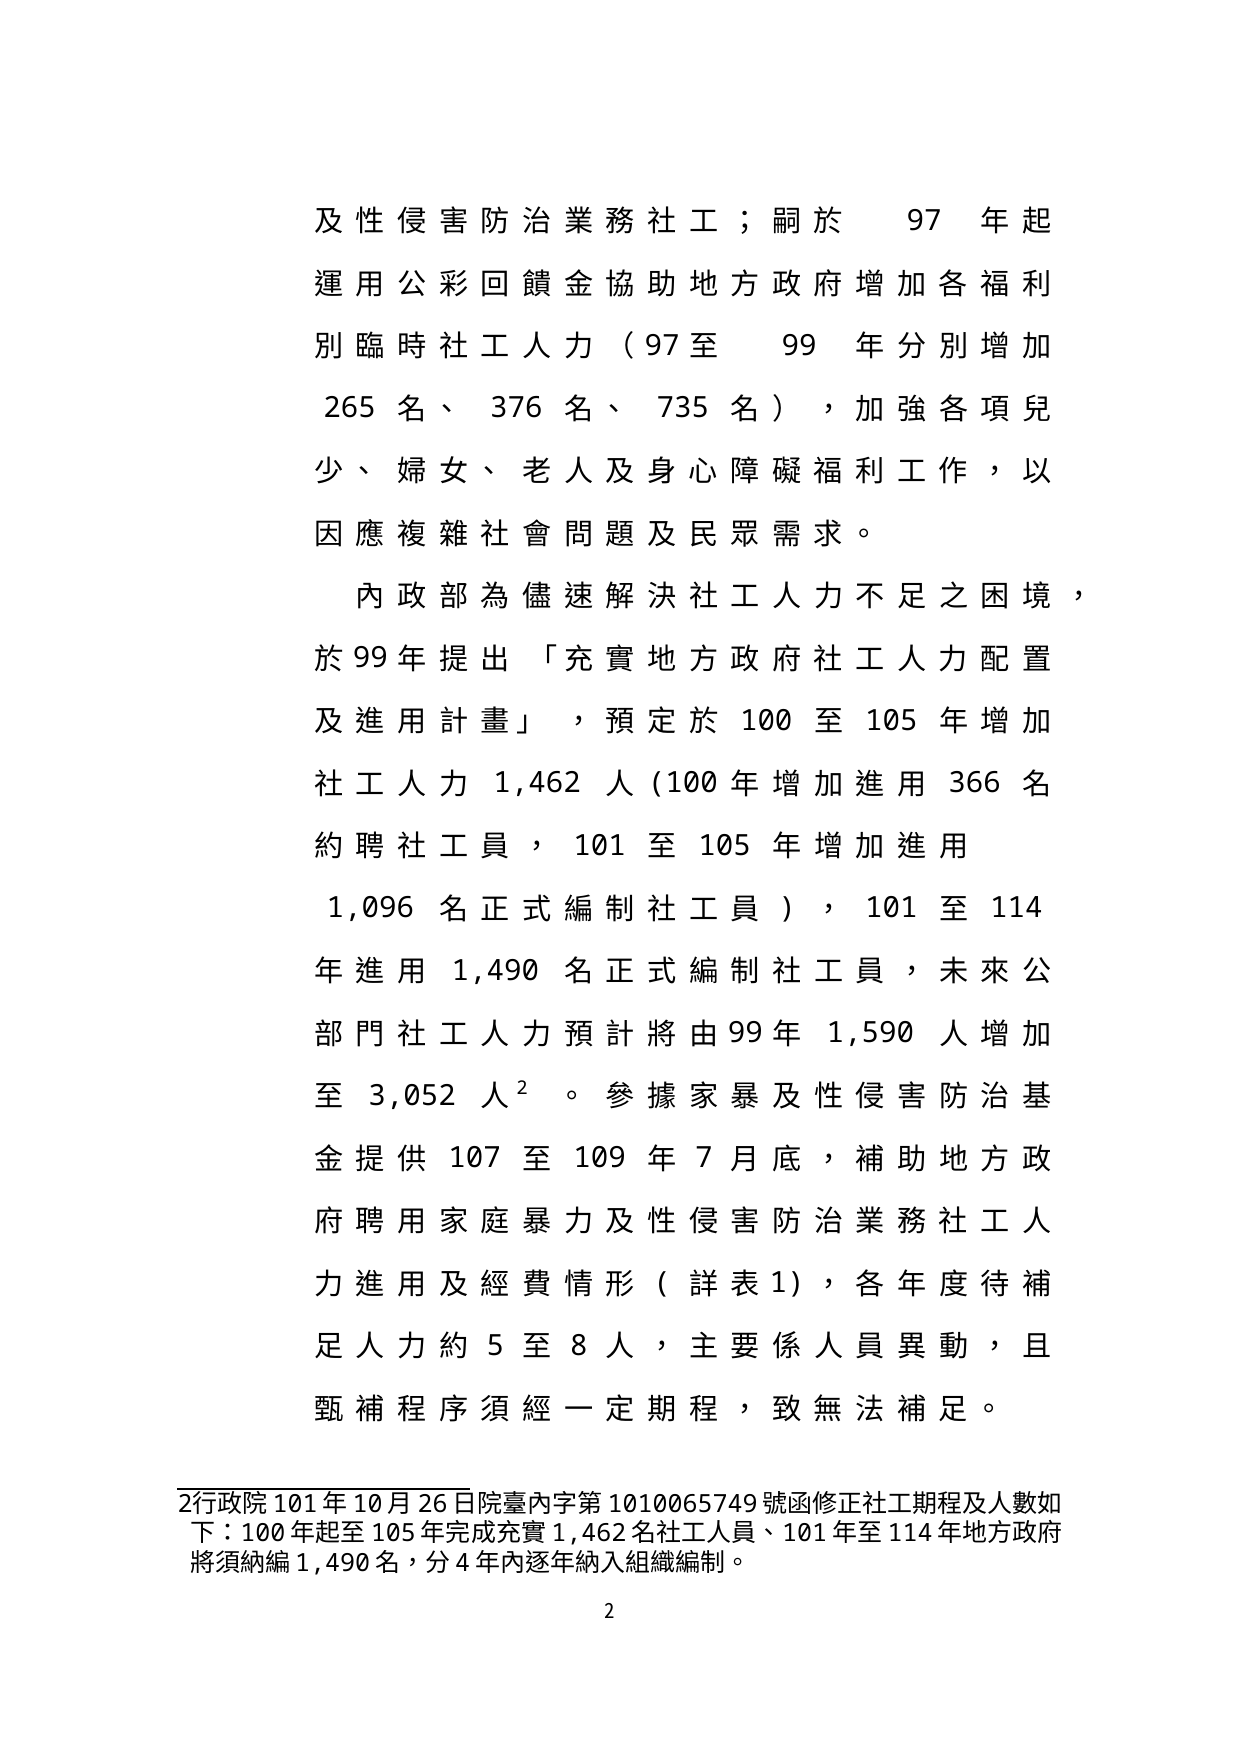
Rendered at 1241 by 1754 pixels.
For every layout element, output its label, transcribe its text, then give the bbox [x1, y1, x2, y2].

text 行政院101年10月26日院臺內字第1010065749號函修正社工期程及人數如下：100年起至105年完成充實1,462名社工人員、101年至114年地方政府將須納編1,490名，分4年內逐年納入組織編制。 [177, 1489, 1063, 1577]
text 及性侵害防治業務社工；嗣於 97 年起運用公彩回饋金協助地方政府增加各福利別臨時社工人力（97至 99 年分別增加265名、376名、735名），加強各項兒少、婦女、老人及身心障礙福利工作，以因應複雜社會問題及民眾需求。 [271, 177, 1058, 552]
text 內政部為儘速解決社工人力不足之困境，於99年提出「充實地方政府社工人力配置及進用計畫」，預定於100至105年增加社工人力1,462人(100年增加進用366名約聘社工員，101至105年增加進用1,096名正式編制社工員)，101至114年進用1,490名正式編制社工員，未來公部門社工人力預計將由99年1,590人增加至3,052人。參據家暴及性侵害防治基金提供107至109年7月底，補助地方政府聘用家庭暴力及性侵害防治業務社工人力進用及經費情形(詳表1)，各年度待補足人力約5至8人，主要係人員異動，且甄補程序須經一定期程，致無法補足。 [271, 552, 1058, 1427]
